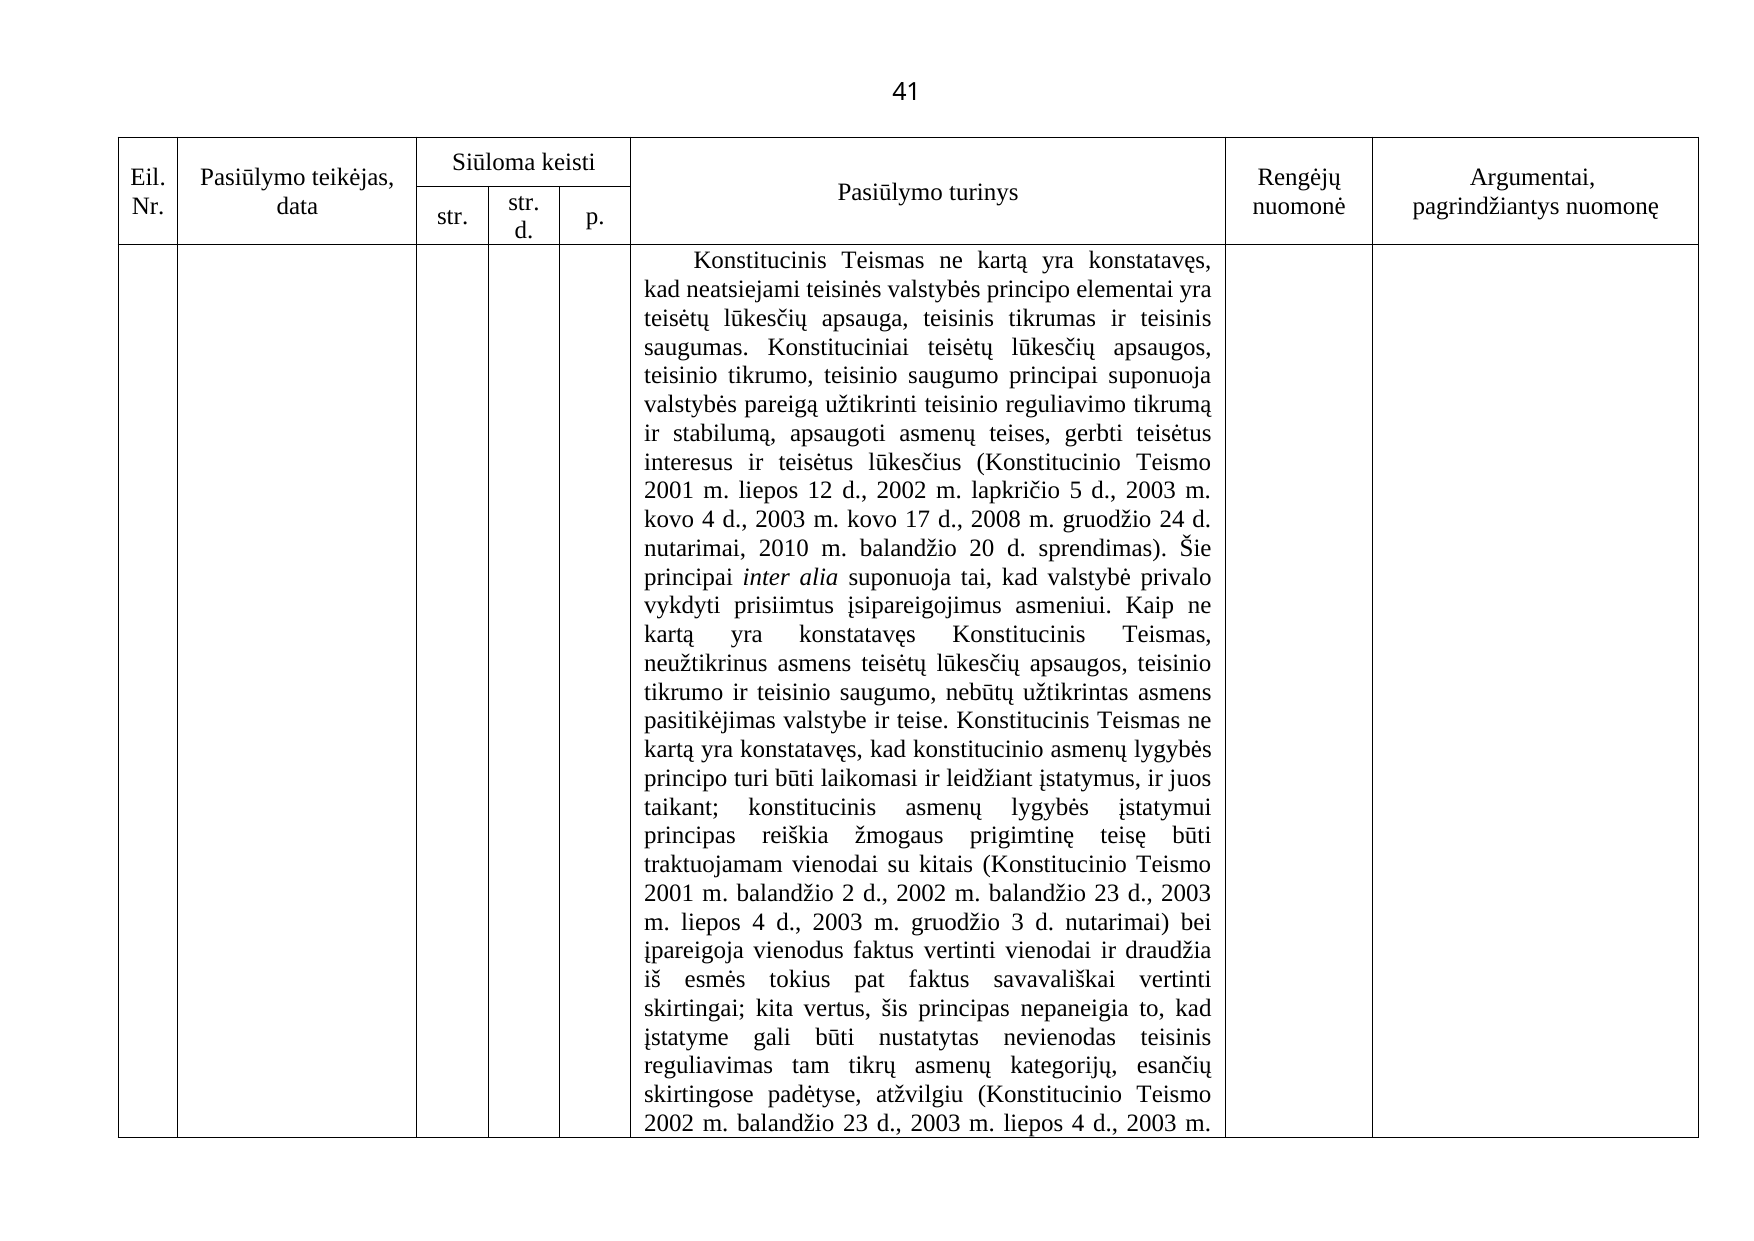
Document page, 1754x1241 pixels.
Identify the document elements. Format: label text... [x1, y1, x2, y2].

table_cell [1373, 245, 1698, 1137]
table_header Eil. Nr. [119, 138, 177, 244]
table_cell [178, 245, 416, 1137]
table_cell [560, 245, 630, 1137]
table_cell str. [417, 187, 488, 244]
table_cell [417, 245, 488, 1137]
table_cell [119, 245, 177, 1137]
table_header Argumentai, pagrindžiantys nuomonę [1373, 138, 1698, 244]
table_header Pasiūlymo teikėjas, data [178, 138, 416, 244]
table_header Siūloma keisti [417, 138, 630, 186]
table_cell str. d. [489, 187, 559, 244]
table_header Pasiūlymo turinys [631, 138, 1225, 244]
table_header Rengėjų nuomonė [1226, 138, 1372, 244]
table_cell [489, 245, 559, 1137]
table_cell p. [560, 187, 630, 244]
table_cell [1226, 245, 1372, 1137]
